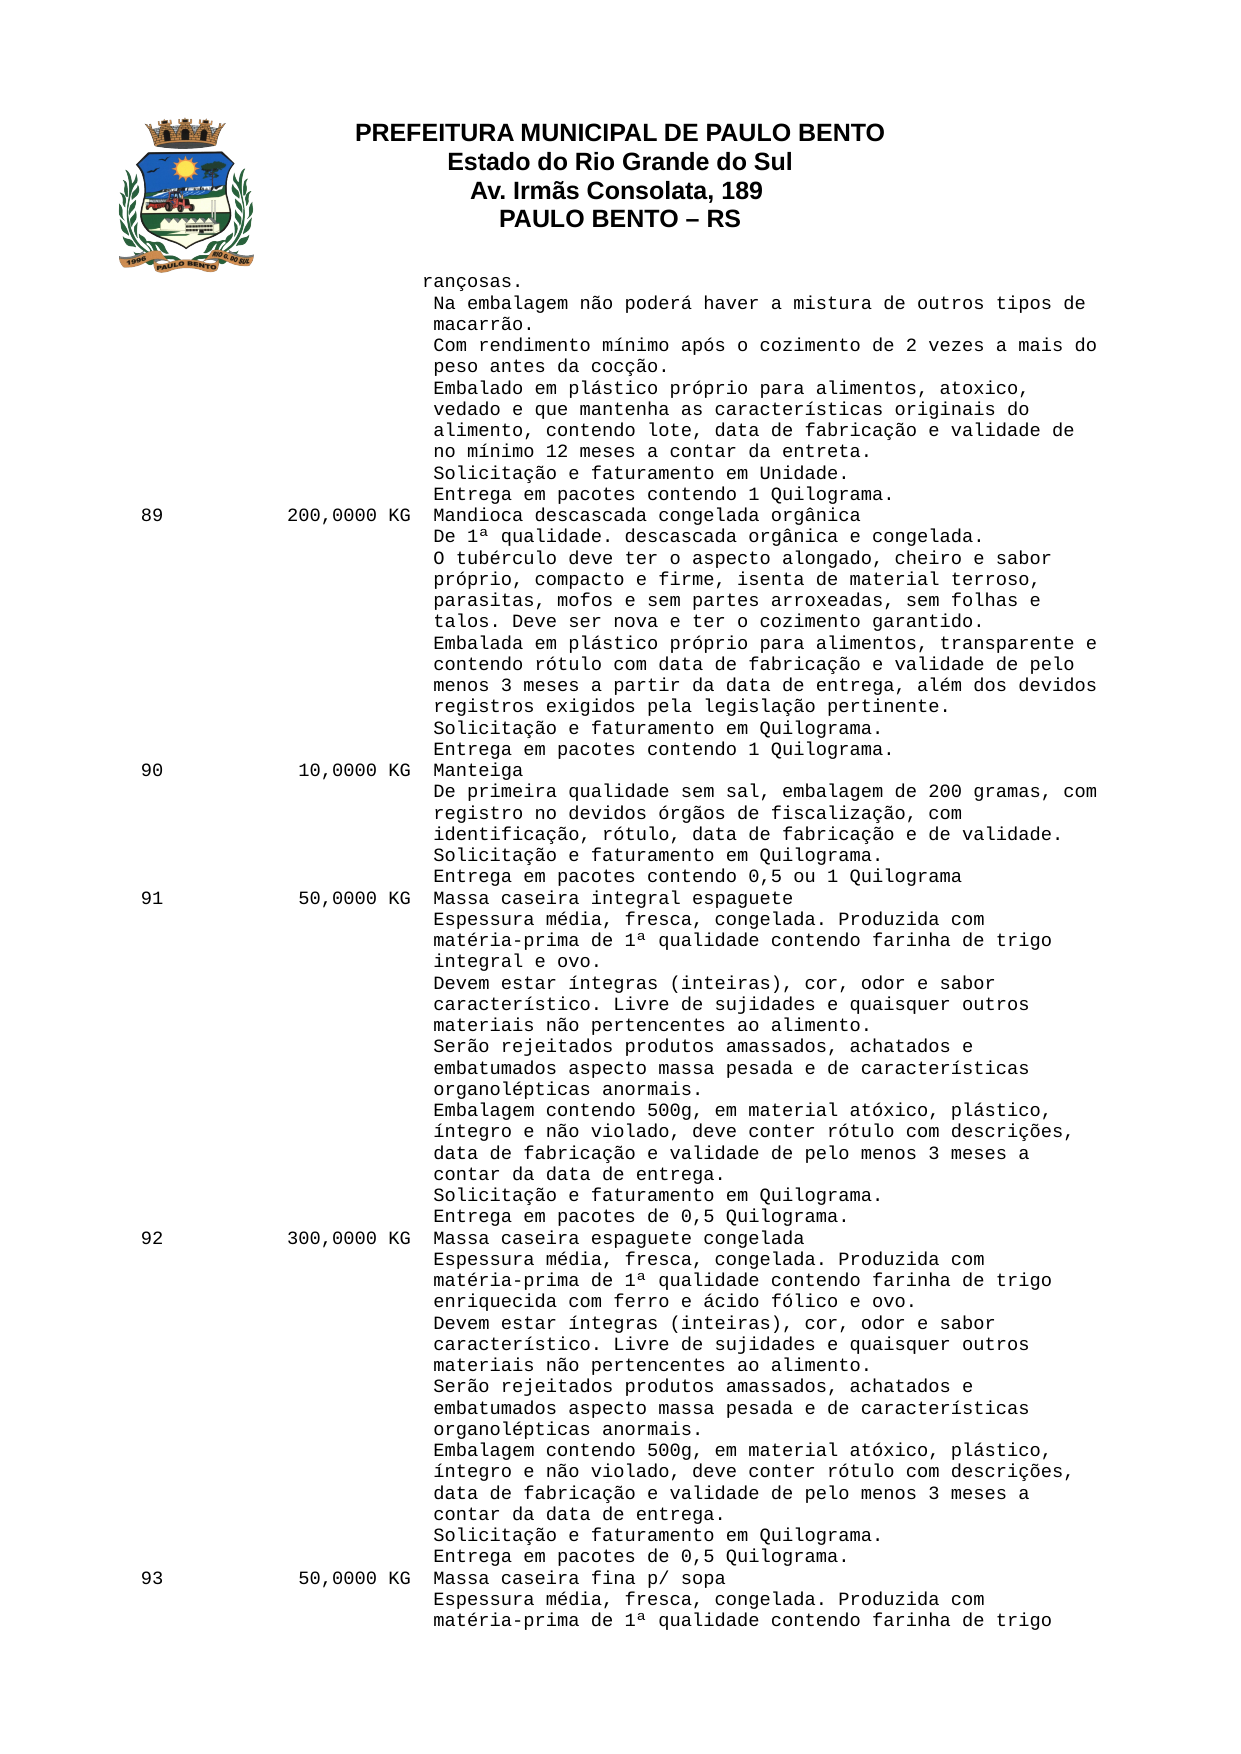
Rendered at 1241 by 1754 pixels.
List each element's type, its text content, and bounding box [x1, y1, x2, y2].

picture [118, 117, 254, 273]
text rançosas. Na embalagem não poderá haver a mistura de outros tipos de macarrão. Com rendimento mínimo após o cozimento de 2 vezes a mais do peso antes da cocção. Embalado em plástico próprio para alimentos, atoxico, vedado e que mantenha as características originais do alimento, contendo lote, data de fabricação e validade de no mínimo 12 meses a contar da entreta. Solicitação e faturamento em Unidade. Entrega em pacotes contendo 1 Quilograma. 89 200,0000 KG Mandioca descascada congelada orgânica De 1ª qualidade. descascada orgânica e congelada. O tubérculo deve ter o aspecto alongado, cheiro e sabor próprio, compacto e firme, isenta de material terroso, parasitas, mofos e sem partes arroxeadas, sem folhas e talos. Deve ser nova e ter o cozimento garantido. Embalada em plástico próprio para alimentos, transparente e contendo rótulo com data de fabricação e validade de pelo menos 3 meses a partir da data de entrega, além dos devidos registros exigidos pela legislação pertinente. Solicitação e faturamento em Quilograma. Entrega em pacotes contendo 1 Quilograma. 90 10,0000 KG Manteiga De primeira qualidade sem sal, embalagem de 200 gramas, com registro no devidos órgãos de fiscalização, com identificação, rótulo, data de fabricação e de validade. Solicitação e faturamento em Quilograma. Entrega em pacotes contendo 0,5 ou 1 Quilograma 91 50,0000 KG Massa caseira integral espaguete Espessura média, fresca, congelada. Produzida com matéria-prima de 1ª qualidade contendo farinha de trigo integral e ovo. Devem estar íntegras (inteiras), cor, odor e sabor característico. Livre de sujidades e quaisquer outros materiais não pertencentes ao alimento. Serão rejeitados produtos amassados, achatados e embatumados aspecto massa pesada e de características organolépticas anormais. Embalagem contendo 500g, em material atóxico, plástico, íntegro e não violado, deve conter rótulo com descrições, data de fabricação e validade de pelo menos 3 meses a contar da data de entrega. Solicitação e faturamento em Quilograma. Entrega em pacotes de 0,5 Quilograma. 92 300,0000 KG Massa caseira espaguete congelada Espessura média, fresca, congelada. Produzida com matéria-prima de 1ª qualidade contendo farinha de trigo enriquecida com ferro e ácido fólico e ovo. Devem estar íntegras (inteiras), cor, odor e sabor característico. Livre de sujidades e quaisquer outros materiais não pertencentes ao alimento. Serão rejeitados produtos amassados, achatados e embatumados aspecto massa pesada e de características organolépticas anormais. Embalagem contendo 500g, em material atóxico, plástico, íntegro e não violado, deve conter rótulo com descrições, data de fabricação e validade de pelo menos 3 meses a contar da data de entrega. Solicitação e faturamento em Quilograma. Entrega em pacotes de 0,5 Quilograma. 93 50,0000 KG Massa caseira fina p/ sopa Espessura média, fresca, congelada. Produzida com matéria-prima de 1ª qualidade contendo farinha de trigo [118, 263, 1122, 1632]
